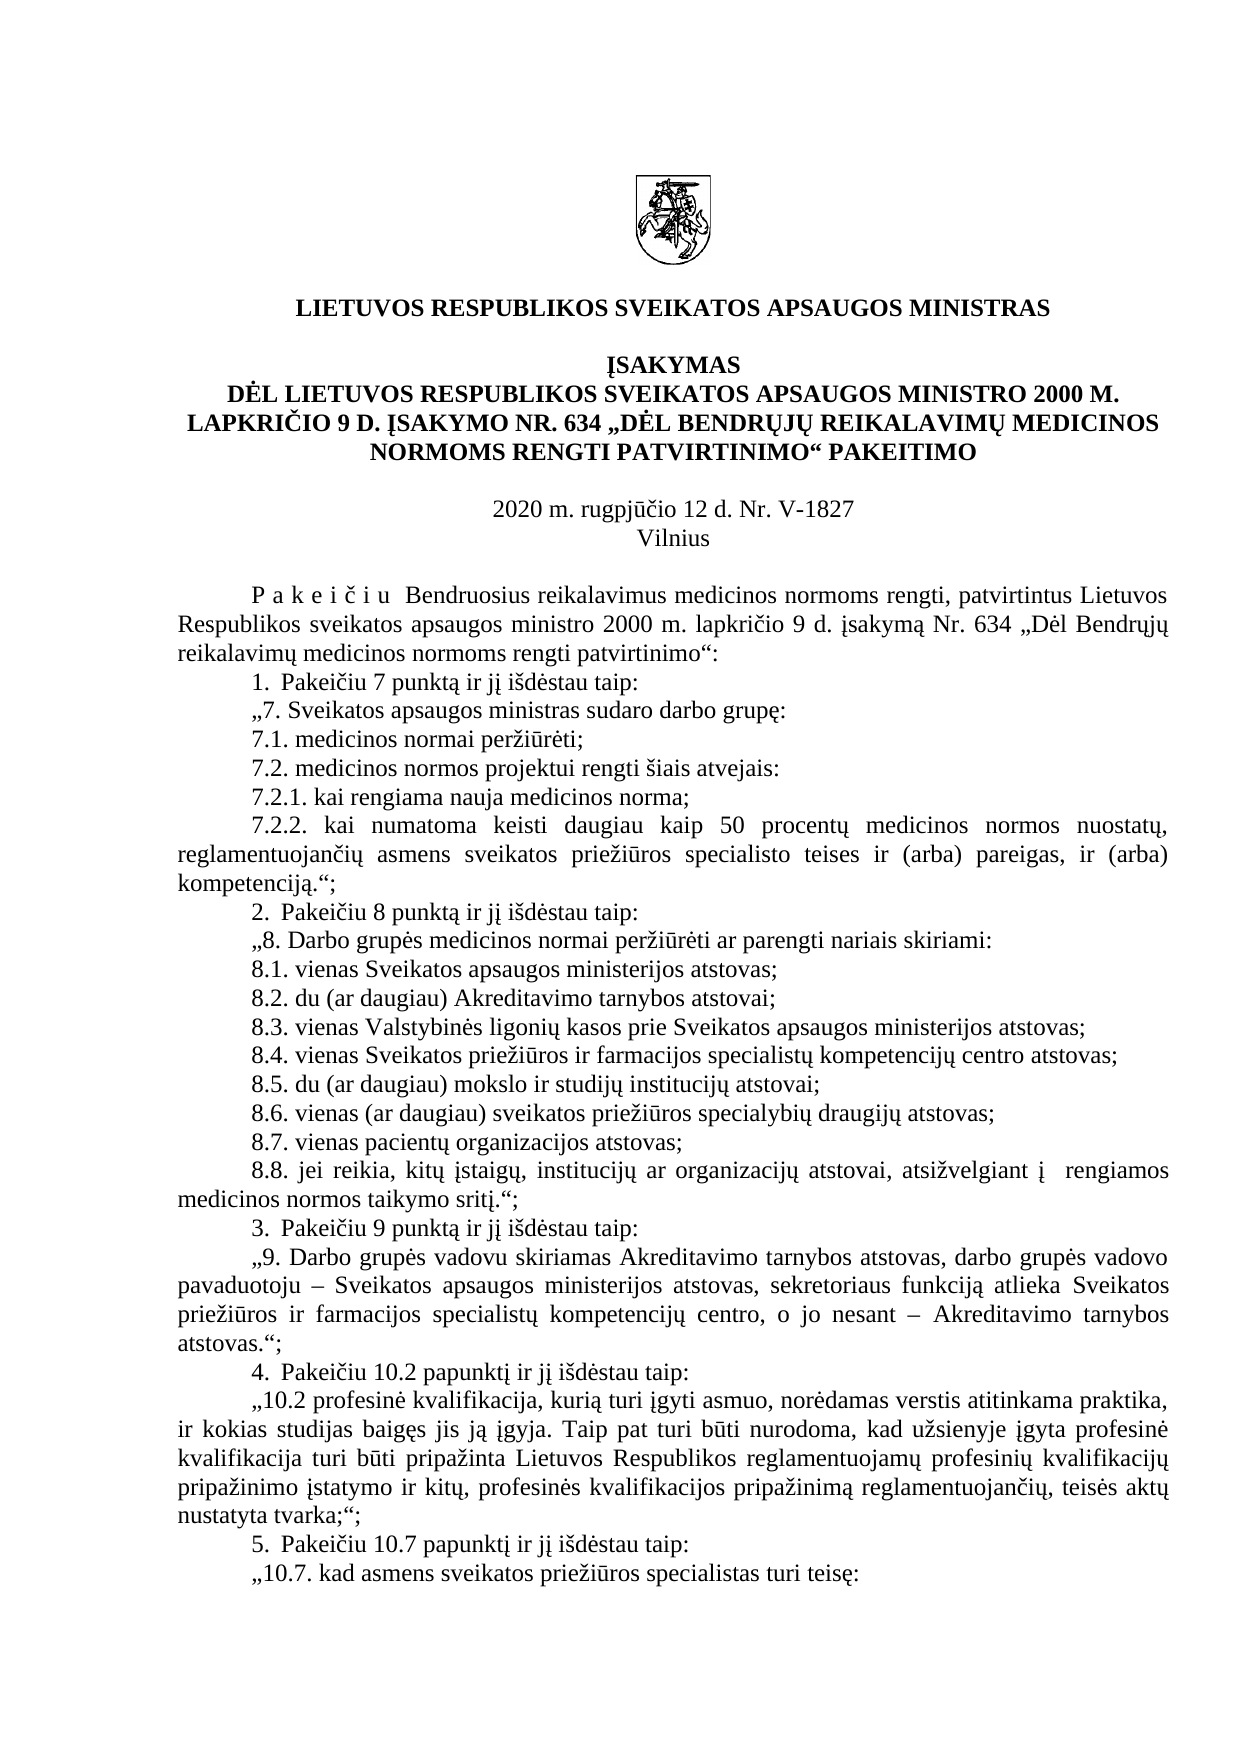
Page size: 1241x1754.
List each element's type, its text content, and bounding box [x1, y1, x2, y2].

text 7.2. medicinos normos projektui rengti šiais atvejais: [177, 753, 1169, 782]
text 8.8. jei reikia, kitų įstaigų, institucijų ar organizacijų atstovai, atsižvelgiant į rengiamos medicinos normos taikymo sritį.“; [177, 1156, 1169, 1213]
text P a k e i č i u Bendruosius reikalavimus medicinos normoms rengti, patvirtintus Lietuvos Respublikos sveikatos apsaugos ministro 2000 m. lapkričio 9 d. įsakymą Nr. 634 „Dėl Bendrųjų reikalavimų medicinos normoms rengti patvirtinimo“: [177, 581, 1169, 667]
text 3. Pakeičiu 9 punktą ir jį išdėstau taip: [251, 1213, 1169, 1242]
text „10.7. kad asmens sveikatos priežiūros specialistas turi teisę: [177, 1558, 1169, 1587]
text 8.4. vienas Sveikatos priežiūros ir farmacijos specialistų kompetencijų centro atstovas; [177, 1041, 1169, 1069]
text 8.3. vienas Valstybinės ligonių kasos prie Sveikatos apsaugos ministerijos atstovas; [177, 1012, 1169, 1041]
text 5. Pakeičiu 10.7 papunktį ir jį išdėstau taip: [177, 1529, 1169, 1558]
text „10.2 profesinė kvalifikacija, kurią turi įgyti asmuo, norėdamas verstis atitinkama praktika, ir kokias studijas baigęs jis ją įgyja. Taip pat turi būti nurodoma, kad užsienyje įgyta profesinė kvalifikacija turi būti pripažinta Lietuvos Respublikos reglamentuojamų profesinių kvalifikacijų pripažinimo įstatymo ir kitų, profesinės kvalifikacijos pripažinimą reglamentuojančių, teisės aktų nustatyta tvarka;“; [177, 1386, 1169, 1529]
text DĖL LIETUVOS RESPUBLIKOS SVEIKATOS APSAUGOS MINISTRO 2000 M. LAPKRIČIO 9 D. ĮSAKYMO NR. 634 „DĖL BENDRŲJŲ REIKALAVIMŲ MEDICINOS NORMOMS RENGTI PATVIRTINIMO“ PAKEITIMO [177, 379, 1169, 466]
text „7. Sveikatos apsaugos ministras sudaro darbo grupę: [177, 696, 1169, 724]
text 7.2.2. kai numatoma keisti daugiau kaip 50 procentų medicinos normos nuostatų, reglamentuojančių asmens sveikatos priežiūros specialisto teises ir (arba) pareigas, ir (arba) kompetenciją.“; [177, 811, 1169, 897]
text ĮSAKYMAS [177, 351, 1169, 379]
text 2. Pakeičiu 8 punktą ir jį išdėstau taip: [251, 897, 1169, 926]
text Vilnius [177, 523, 1169, 552]
text 7.1. medicinos normai peržiūrėti; [177, 724, 1169, 753]
text „8. Darbo grupės medicinos normai peržiūrėti ar parengti nariais skiriami: [177, 926, 1169, 954]
text 1. Pakeičiu 7 punktą ir jį išdėstau taip: [251, 667, 1169, 696]
text 8.2. du (ar daugiau) Akreditavimo tarnybos atstovai; [177, 983, 1169, 1012]
text 4. Pakeičiu 10.2 papunktį ir jį išdėstau taip: [192, 1357, 1169, 1386]
text 8.6. vienas (ar daugiau) sveikatos priežiūros specialybių draugijų atstovas; [177, 1098, 1169, 1127]
text 8.1. vienas Sveikatos apsaugos ministerijos atstovas; [177, 954, 1169, 983]
text 2020 m. rugpjūčio 12 d. Nr. V-1827 [177, 494, 1169, 523]
text „9. Darbo grupės vadovu skiriamas Akreditavimo tarnybos atstovas, darbo grupės vadovo pavaduotoju – Sveikatos apsaugos ministerijos atstovas, sekretoriaus funkciją atlieka Sveikatos priežiūros ir farmacijos specialistų kompetencijų centro, o jo nesant – Akreditavimo tarnybos atstovas.“; [177, 1242, 1169, 1357]
text 8.7. vienas pacientų organizacijos atstovas; [177, 1127, 1169, 1156]
text 7.2.1. kai rengiama nauja medicinos norma; [177, 782, 1169, 811]
text LIETUVOS RESPUBLIKOS SVEIKATOS APSAUGOS MINISTRAS [177, 293, 1169, 322]
text 8.5. du (ar daugiau) mokslo ir studijų institucijų atstovai; [177, 1069, 1169, 1098]
